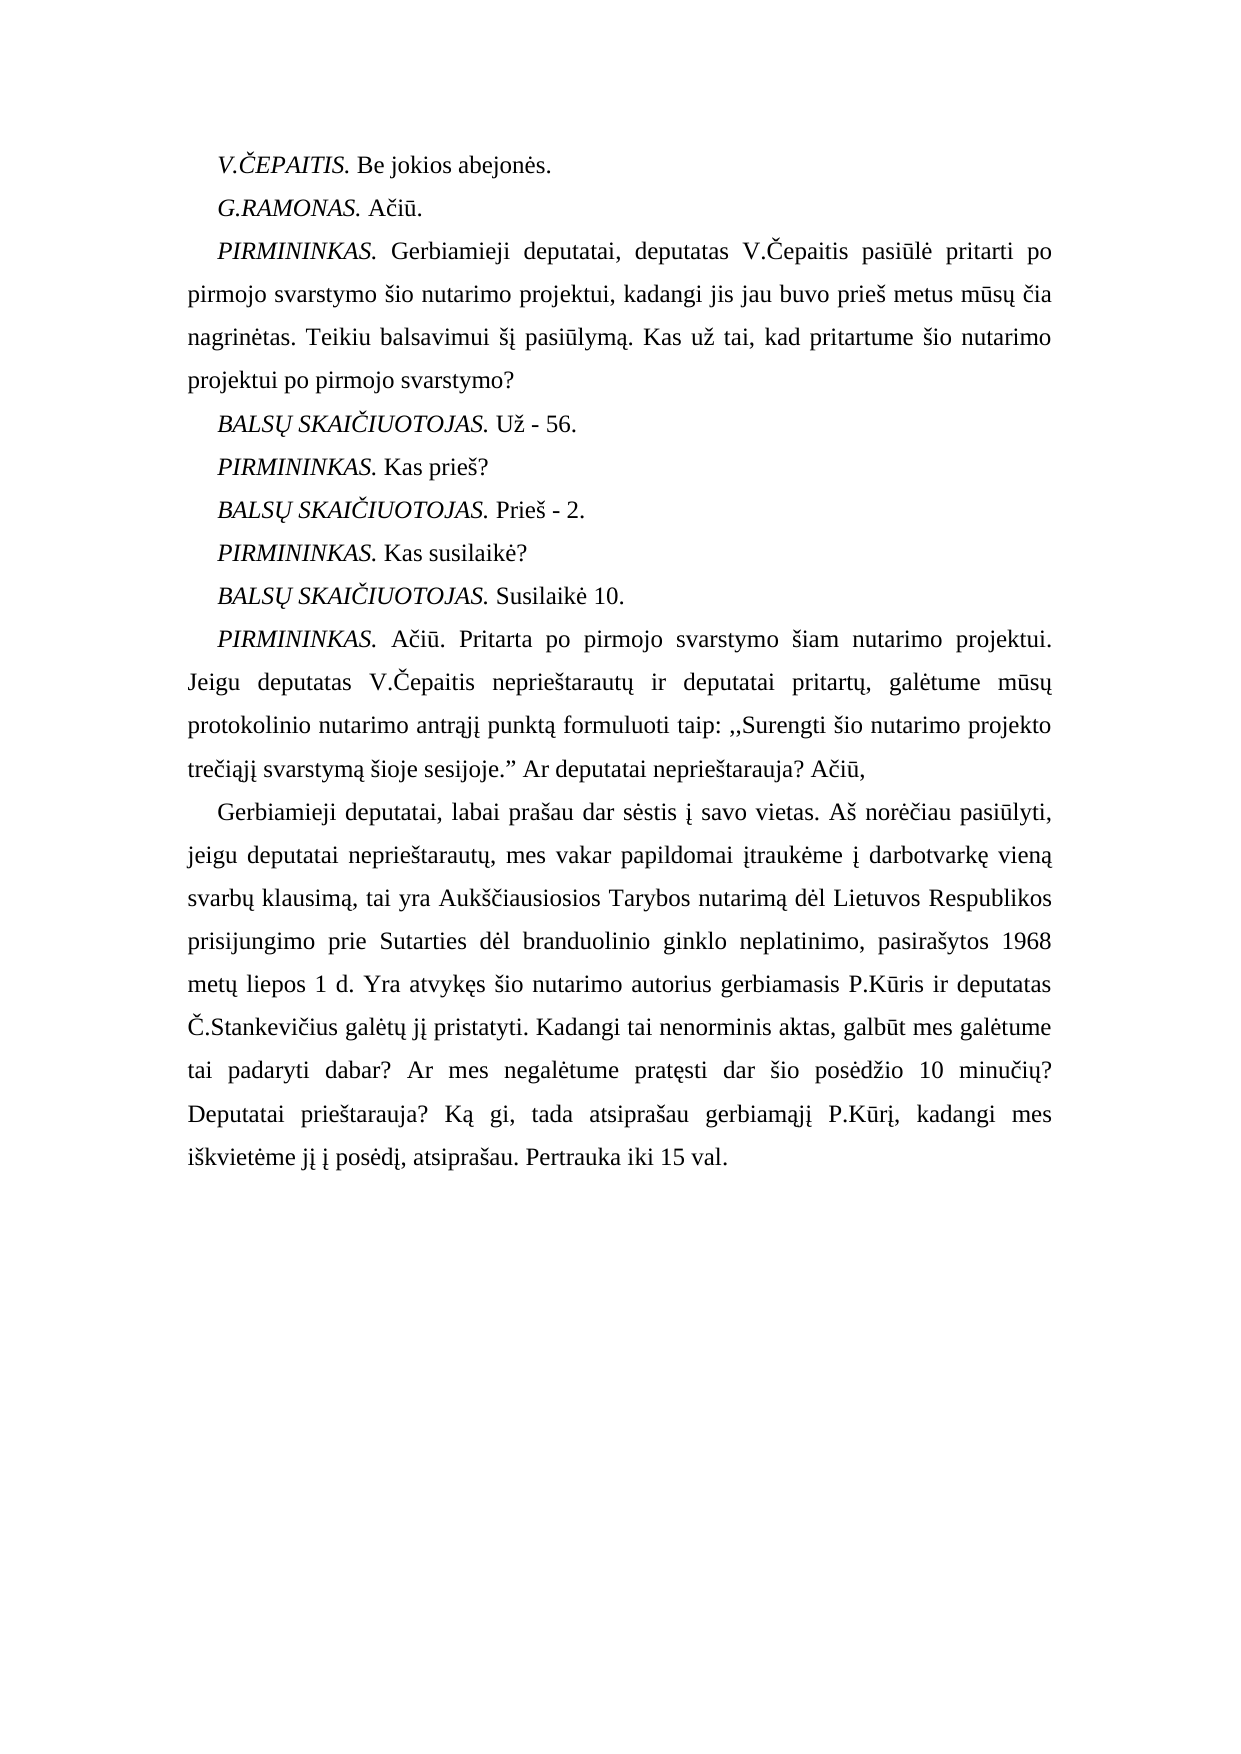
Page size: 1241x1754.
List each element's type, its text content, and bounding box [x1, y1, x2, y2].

text BALSŲ SKAIČIUOTOJAS. Už - 56. [187, 409, 1053, 437]
text PIRMININKAS. Gerbiamieji deputatai, deputatas V.Čepaitis pasiūlė pritarti po pirmojo svarstymo šio nutarimo projektui, kadangi jis jau buvo prieš metus mūsų čia nagrinėtas. Teikiu balsavimui šį pasiūlymą. Kas už tai, kad pritartume šio nutarimo projektui po pirmojo svarstymo? [187, 236, 1053, 394]
text BALSŲ SKAIČIUOTOJAS. Prieš - 2. [187, 495, 1053, 524]
text Gerbiamieji deputatai, labai prašau dar sėstis į savo vietas. Aš norėčiau pasiūlyti, jeigu deputatai neprieštarautų, mes vakar papildomai įtraukėme į darbotvarkę vieną svarbų klausimą, tai yra Aukščiausiosios Tarybos nutarimą dėl Lietuvos Respublikos prisijungimo prie Sutarties dėl branduolinio ginklo neplatinimo, pasirašytos 1968 metų liepos 1 d. Yra atvykęs šio nutarimo autorius gerbiamasis P.Kūris ir deputatas Č.Stankevičius galėtų jį pristatyti. Kadangi tai nenorminis aktas, galbūt mes galėtume tai padaryti dabar? Ar mes negalėtume pratęsti dar šio posėdžio 10 minučių? Deputatai prieštarauja? Ką gi, tada atsiprašau gerbiamąjį P.Kūrį, kadangi mes iškvietėme jį į posėdį, atsiprašau. Pertrauka iki 15 val. [187, 797, 1053, 1171]
text V.ČEPAITIS. Be jokios abejonės. [187, 150, 1053, 179]
text PIRMININKAS. Kas susilaikė? [187, 538, 1053, 567]
text PIRMININKAS. Kas prieš? [187, 452, 1053, 481]
text PIRMININKAS. Ačiū. Pritarta po pirmojo svarstymo šiam nutarimo projektui. Jeigu deputatas V.Čepaitis neprieštarautų ir deputatai pritartų, galėtume mūsų protokolinio nutarimo antrąjį punktą formuluoti taip: ,,Surengti šio nutarimo projekto trečiąjį svarstymą šioje sesijoje.” Ar deputatai neprieštarauja? Ačiū, [187, 624, 1053, 782]
text G.RAMONAS. Ačiū. [187, 193, 1053, 222]
text BALSŲ SKAIČIUOTOJAS. Susilaikė 10. [187, 581, 1053, 610]
